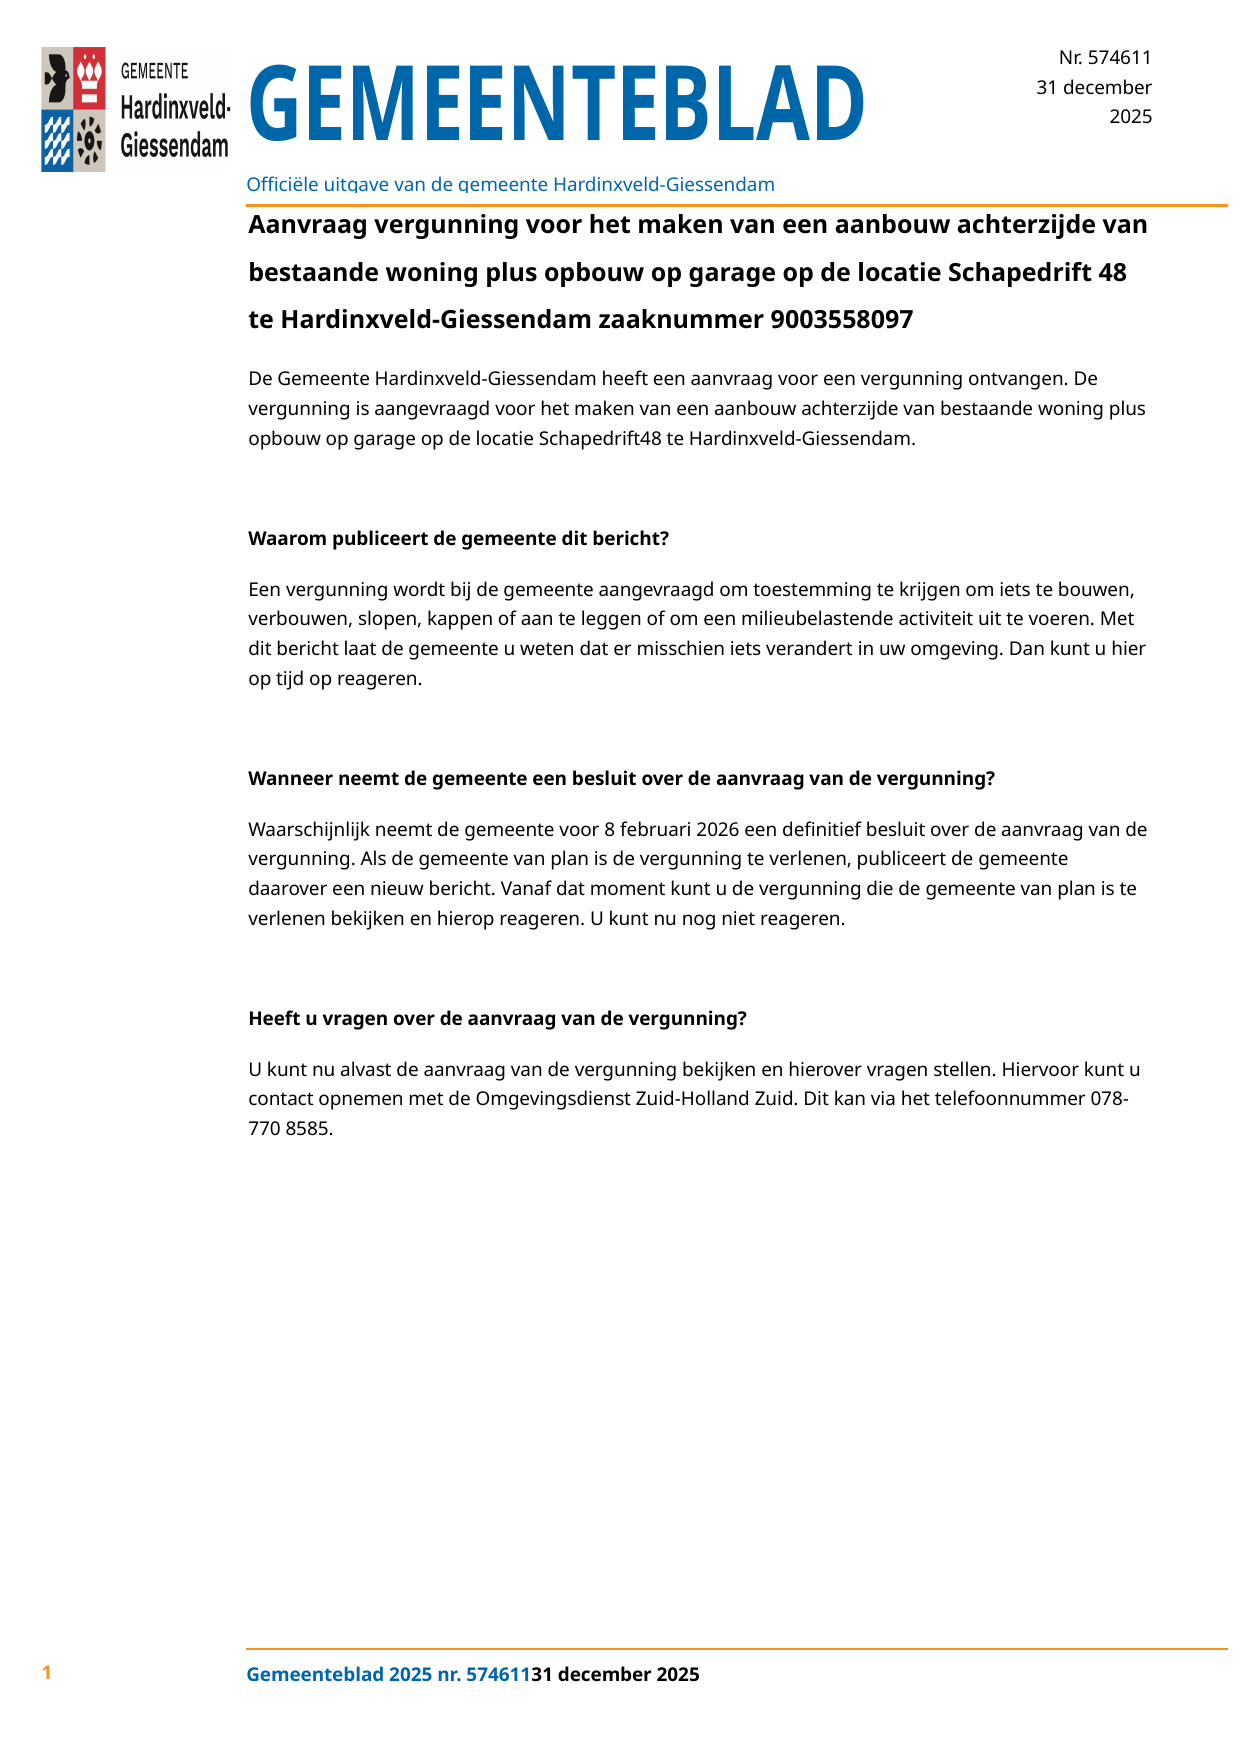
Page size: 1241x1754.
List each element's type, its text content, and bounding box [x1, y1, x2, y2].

text U kunt nu alvast de aanvraag van de vergunning bekijken en hierover vragen stellen. Hiervoor kunt u contact opnemen met de Omgevingsdienst Zuid-Holland Zuid. Dit kan via het telefoonnummer 078-770 8585. [248, 1056, 1152, 1141]
text Een vergunning wordt bij de gemeente aangevraagd om toestemming te krijgen om iets te bouwen, verbouwen, slopen, kappen of aan te leggen of om een milieubelastende activiteit uit te voeren. Met dit bericht laat de gemeente u weten dat er misschien iets verandert in uw omgeving. Dan kunt u hier op tijd op reageren. [248, 576, 1152, 690]
text Heeft u vragen over de aanvraag van de vergunning? [248, 1006, 1152, 1031]
text Waarschijnlijk neemt de gemeente voor 8 februari 2026 een definitief besluit over de aanvraag van de vergunning. Als de gemeente van plan is de vergunning te verlenen, publiceert de gemeente daarover een nieuw bericht. Vanaf dat moment kunt u de vergunning die de gemeente van plan is te verlenen bekijken en hierop reageren. U kunt nu nog niet reageren. [248, 816, 1152, 930]
text Waarom publiceert de gemeente dit bericht? [248, 526, 1152, 551]
text De Gemeente Hardinxveld-Giessendam heeft een aanvraag voor een vergunning ontvangen. De vergunning is aangevraagd voor het maken van een aanbouw achterzijde van bestaande woning plus opbouw op garage op de locatie Schapedrift48 te Hardinxveld-Giessendam. [248, 366, 1152, 450]
text Wanneer neemt de gemeente een besluit over de aanvraag van de vergunning? [248, 766, 1152, 791]
picture [41, 47, 231, 172]
text Aanvraag vergunning voor het maken van een aanbouw achterzijde van bestaande woning plus opbouw op garage op de locatie Schapedrift 48 te Hardinxveld-Giessendam zaaknummer 9003558097 [248, 207, 1152, 336]
